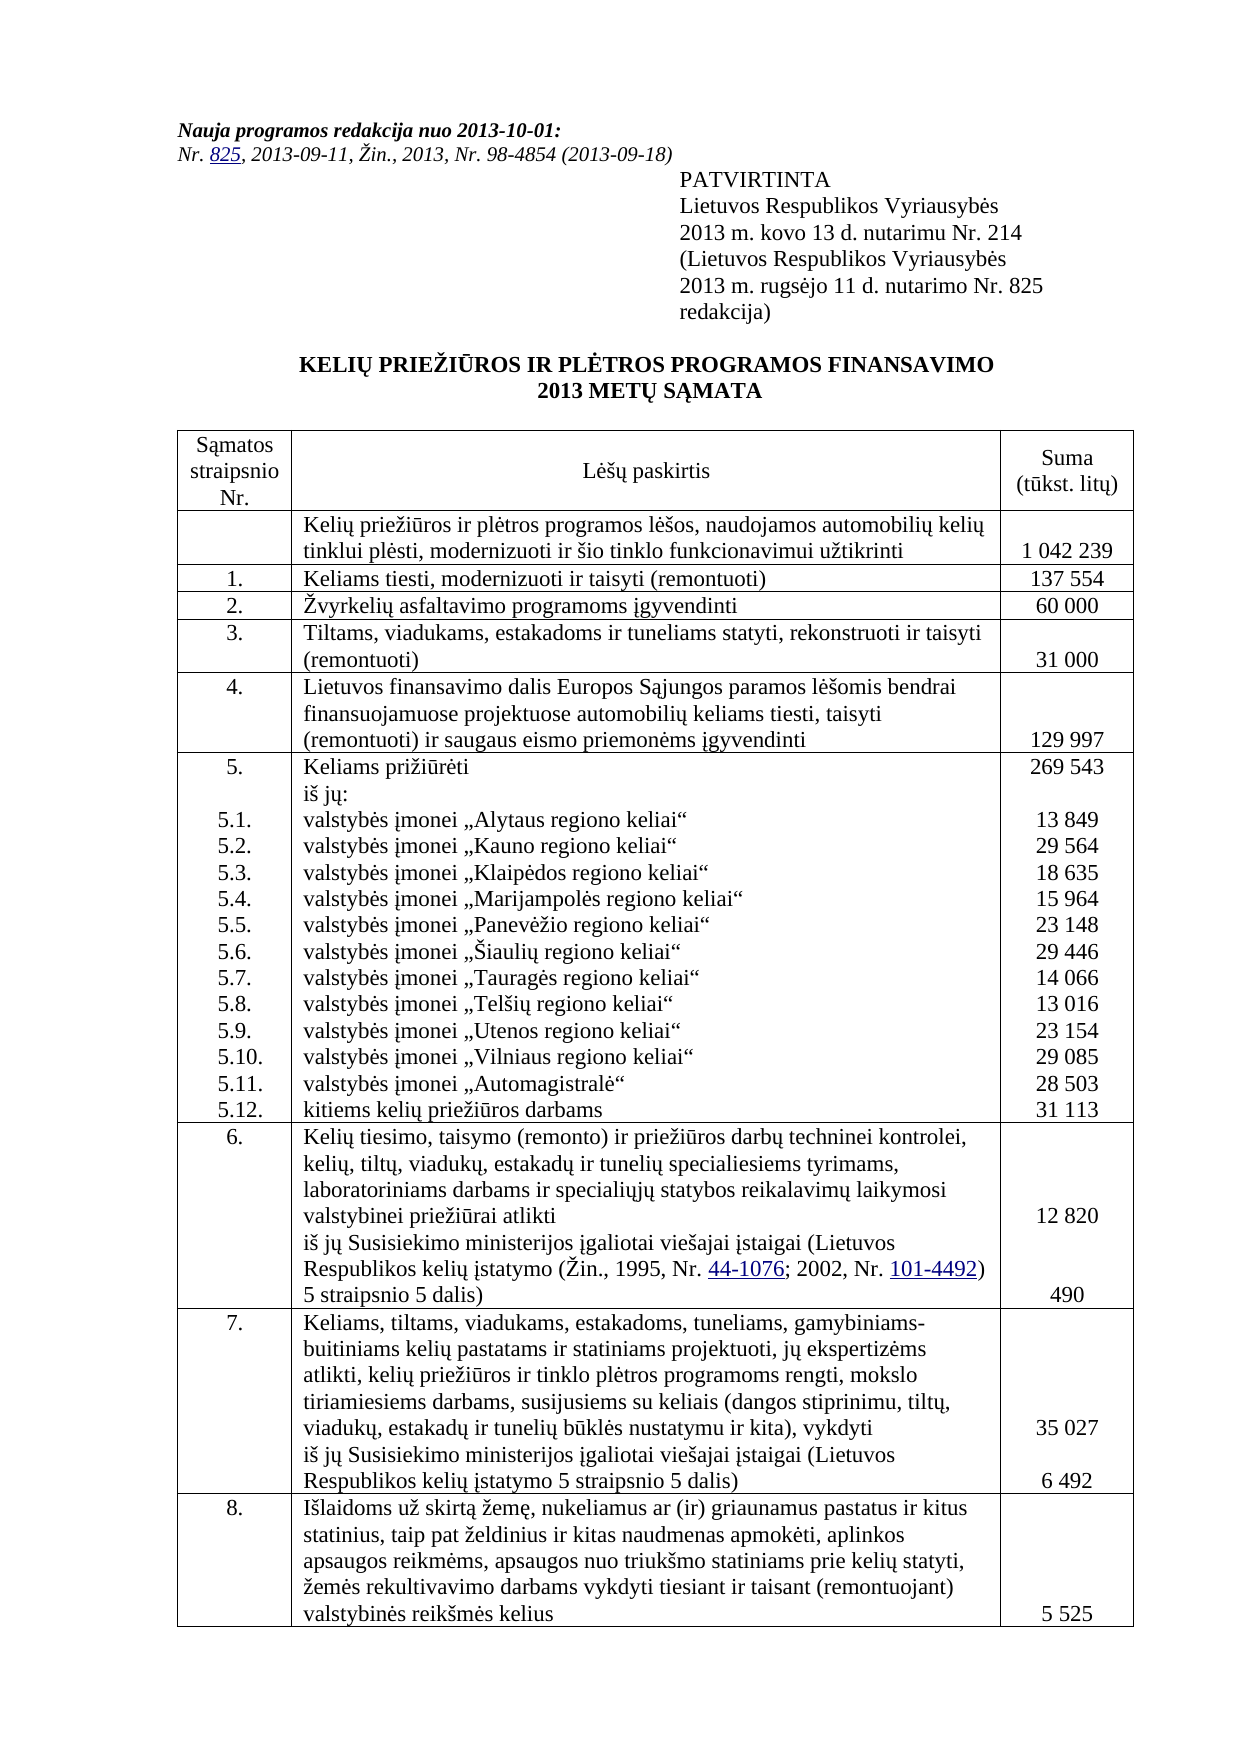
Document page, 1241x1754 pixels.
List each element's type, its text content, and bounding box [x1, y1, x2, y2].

table_cell 7. [178, 1309, 291, 1493]
table_cell Kelių tiesimo, taisymo (remonto) ir priežiūros darbų techninei kontrolei, kelių, tiltų, viadukų, estakadų ir tunelių specialiesiems tyrimams, laboratoriniams darbams ir specialiųjų statybos reikalavimų laikymosi valstybinei priežiūrai atlikti iš jų Susisiekimo ministerijos įgaliotai viešajai įstaigai (Lietuvos Respublikos kelių įstatymo (Žin., 1995, Nr. 44-1076; 2002, Nr. 101-4492) 5 straipsnio 5 dalis) [292, 1123, 1000, 1308]
table_cell 3. [178, 620, 291, 672]
table_cell 8. [178, 1494, 291, 1626]
table_cell 6. [178, 1123, 291, 1308]
table_cell [178, 511, 291, 564]
table_cell 12 820 490 [1001, 1123, 1133, 1308]
table_cell 35 027 6 492 [1001, 1309, 1133, 1493]
table_cell 2. [178, 592, 291, 618]
table_cell Žvyrkelių asfaltavimo programoms įgyvendinti [292, 592, 1000, 618]
table_cell 4. [178, 673, 291, 752]
table_cell Tiltams, viadukams, estakadoms ir tuneliams statyti, rekonstruoti ir taisyti (remontuoti) [292, 620, 1000, 672]
table_cell Keliams tiesti, modernizuoti ir taisyti (remontuoti) [292, 565, 1000, 591]
subtitle KELIŲ PRIEŽIŪROS IR PLĖTROS PROGRAMOS FINANSAVIMO [177, 351, 1122, 377]
table_cell 31 000 [1001, 620, 1133, 672]
table_header Lėšų paskirtis [292, 431, 1000, 510]
subtitle 2013 METŲ SĄMATA [177, 377, 1122, 403]
table_cell 5. 5.1. 5.2. 5.3. 5.4. 5.5. 5.6. 5.7. 5.8. 5.9. 5.10. 5.11. 5.12. [178, 753, 291, 1122]
table_header Sąmatos straipsnio Nr. [178, 431, 291, 510]
table_cell Kelių priežiūros ir plėtros programos lėšos, naudojamos automobilių kelių tinklui plėsti, modernizuoti ir šio tinklo funkcionavimui užtikrinti [292, 511, 1000, 564]
table_header Suma (tūkst. litų) [1001, 431, 1133, 510]
table_cell 129 997 [1001, 673, 1133, 752]
text Nr. 825, 2013-09-11, Žin., 2013, Nr. 98-4854 (2013-09-18) [177, 142, 1122, 166]
table_cell Keliams prižiūrėti iš jų: valstybės įmonei „Alytaus regiono keliai“ valstybės įmonei „Kauno regiono keliai“ valstybės įmonei „Klaipėdos regiono keliai“ valstybės įmonei „Marijampolės regiono keliai“ valstybės įmonei „Panevėžio regiono keliai“ valstybės įmonei „Šiaulių regiono keliai“ valstybės įmonei „Tauragės regiono keliai“ valstybės įmonei „Telšių regiono keliai“ valstybės įmonei „Utenos regiono keliai“ valstybės įmonei „Vilniaus regiono keliai“ valstybės įmonei „Automagistralė“ kitiems kelių priežiūros darbams [292, 753, 1000, 1122]
table_cell 60 000 [1001, 592, 1133, 618]
table_cell Lietuvos finansavimo dalis Europos Sąjungos paramos lėšomis bendrai finansuojamuose projektuose automobilių keliams tiesti, taisyti (remontuoti) ir saugaus eismo priemonėms įgyvendinti [292, 673, 1000, 752]
table_cell 1 042 239 [1001, 511, 1133, 564]
table_cell 1. [178, 565, 291, 591]
table_cell 137 554 [1001, 565, 1133, 591]
table_cell 269 543 13 849 29 564 18 635 15 964 23 148 29 446 14 066 13 016 23 154 29 085 28 503 31 113 [1001, 753, 1133, 1122]
table_cell Išlaidoms už skirtą žemę, nukeliamus ar (ir) griaunamus pastatus ir kitus statinius, taip pat želdinius ir kitas naudmenas apmokėti, aplinkos apsaugos reikmėms, apsaugos nuo triukšmo statiniams prie kelių statyti, žemės rekultivavimo darbams vykdyti tiesiant ir taisant (remontuojant) valstybinės reikšmės kelius [292, 1494, 1000, 1626]
table_cell 5 525 [1001, 1494, 1133, 1626]
text Nauja programos redakcija nuo 2013-10-01: [177, 118, 1122, 142]
table_cell Keliams, tiltams, viadukams, estakadoms, tuneliams, gamybiniams-buitiniams kelių pastatams ir statiniams projektuoti, jų ekspertizėms atlikti, kelių priežiūros ir tinklo plėtros programoms rengti, mokslo tiriamiesiems darbams, susijusiems su keliais (dangos stiprinimu, tiltų, viadukų, estakadų ir tunelių būklės nustatymu ir kita), vykdyti iš jų Susisiekimo ministerijos įgaliotai viešajai įstaigai (Lietuvos Respublikos kelių įstatymo 5 straipsnio 5 dalis) [292, 1309, 1000, 1493]
text PATVIRTINTA Lietuvos Respublikos Vyriausybės 2013 m. kovo 13 d. nutarimu Nr. 214 (Lietuvos Respublikos Vyriausybės 2013 m. rugsėjo 11 d. nutarimo Nr. 825 redakcija) [679, 166, 1122, 324]
